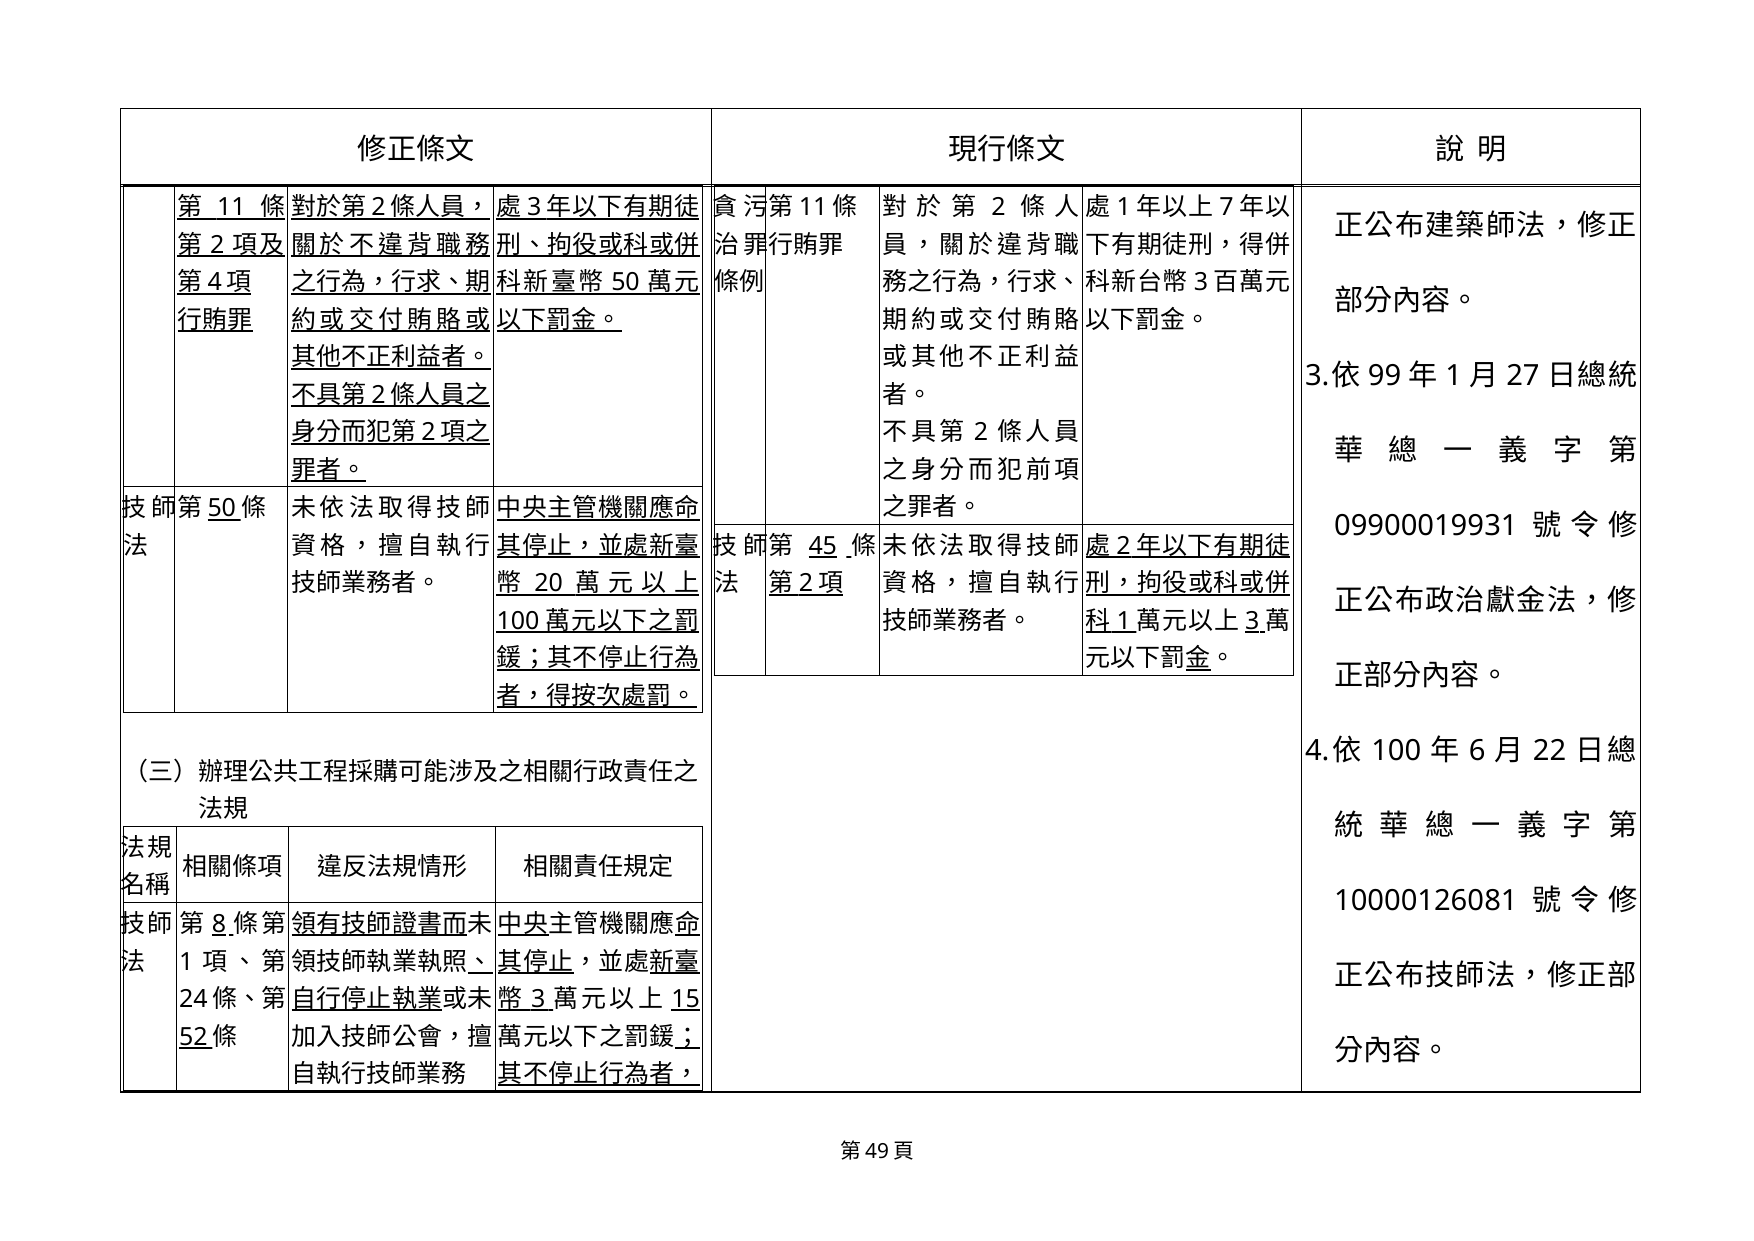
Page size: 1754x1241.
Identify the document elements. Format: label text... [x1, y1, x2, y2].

table_cell 中央主管機關應命其停止，並處新臺幣3萬元以上15萬元以下之罰鍰；其不停止行為者， [496, 903, 702, 1090]
table_header 法規名稱 [124, 827, 176, 902]
table_cell 第45條第2項 [766, 525, 879, 675]
table_cell [124, 187, 174, 486]
table_cell （三）辦理公共工程採購可能涉及之相關行政責任之法規 [121, 187, 711, 1091]
table_cell 對於第2條人員，關於違背職務之行為，行求、期約或交付賄賂或其他不正利益者。 不具第2條人員之身分而犯前項之罪者。 [880, 187, 1082, 524]
table_header 相關條項 [177, 827, 288, 902]
table_cell 正公布建築師法，修正部分內容。 3.依99年1月27日總統華總一義字第09900019931號令修正公布政治獻金法，修正部分內容。 4.依100年6月22日總統華總一義字第10000126081號令修正公布技師法，修正部分內容。 [1302, 187, 1640, 1091]
table_cell 第8條第1項、第24條、第52條 [177, 903, 288, 1090]
table_cell 處3年以下有期徒刑、拘役或科或併科新臺幣50萬元以下罰金。 [494, 187, 702, 486]
table_cell 技師法 [715, 525, 765, 675]
table_cell 貪污治罪條例 [715, 187, 765, 524]
table_header 相關責任規定 [496, 827, 702, 902]
table_header 現行條文 [712, 109, 1301, 184]
table_header 違反法規情形 [289, 827, 495, 902]
table_cell 處1年以上7年以下有期徒刑，得併科新台幣3百萬元以下罰金。 [1083, 187, 1293, 524]
table_cell 對於第2條人員，關於不違背職務之行為，行求、期約或交付賄賂或其他不正利益者。 不具第2條人員之身分而犯第2項之罪者。 [288, 187, 493, 486]
table_cell 第11條第2項及第4項 行賄罪 [175, 187, 287, 486]
table_cell [712, 187, 1301, 1091]
table_cell 處2年以下有期徒刑，拘役或科或併科1萬元以上3萬元以下罰金。 [1083, 525, 1293, 675]
table_cell 技師法 [124, 903, 176, 1090]
table_cell 中央主管機關應命其停止，並處新臺幣20萬元以上100萬元以下之罰鍰；其不停止行為者，得按次處罰。 [494, 487, 702, 712]
table_cell 未依法取得技師資格，擅自執行技師業務者。 [288, 487, 493, 712]
table_header 說 明 [1302, 109, 1640, 184]
table_cell 領有技師證書而未領技師執業執照、自行停止執業或未加入技師公會，擅自執行技師業務 [289, 903, 495, 1090]
table_cell 技師法 [124, 487, 174, 712]
table_cell 第11條 行賄罪 [766, 187, 879, 524]
table_header 修正條文 [121, 109, 711, 184]
table_cell 未依法取得技師資格，擅自執行技師業務者。 [880, 525, 1082, 675]
table_cell 第50條 [175, 487, 287, 712]
